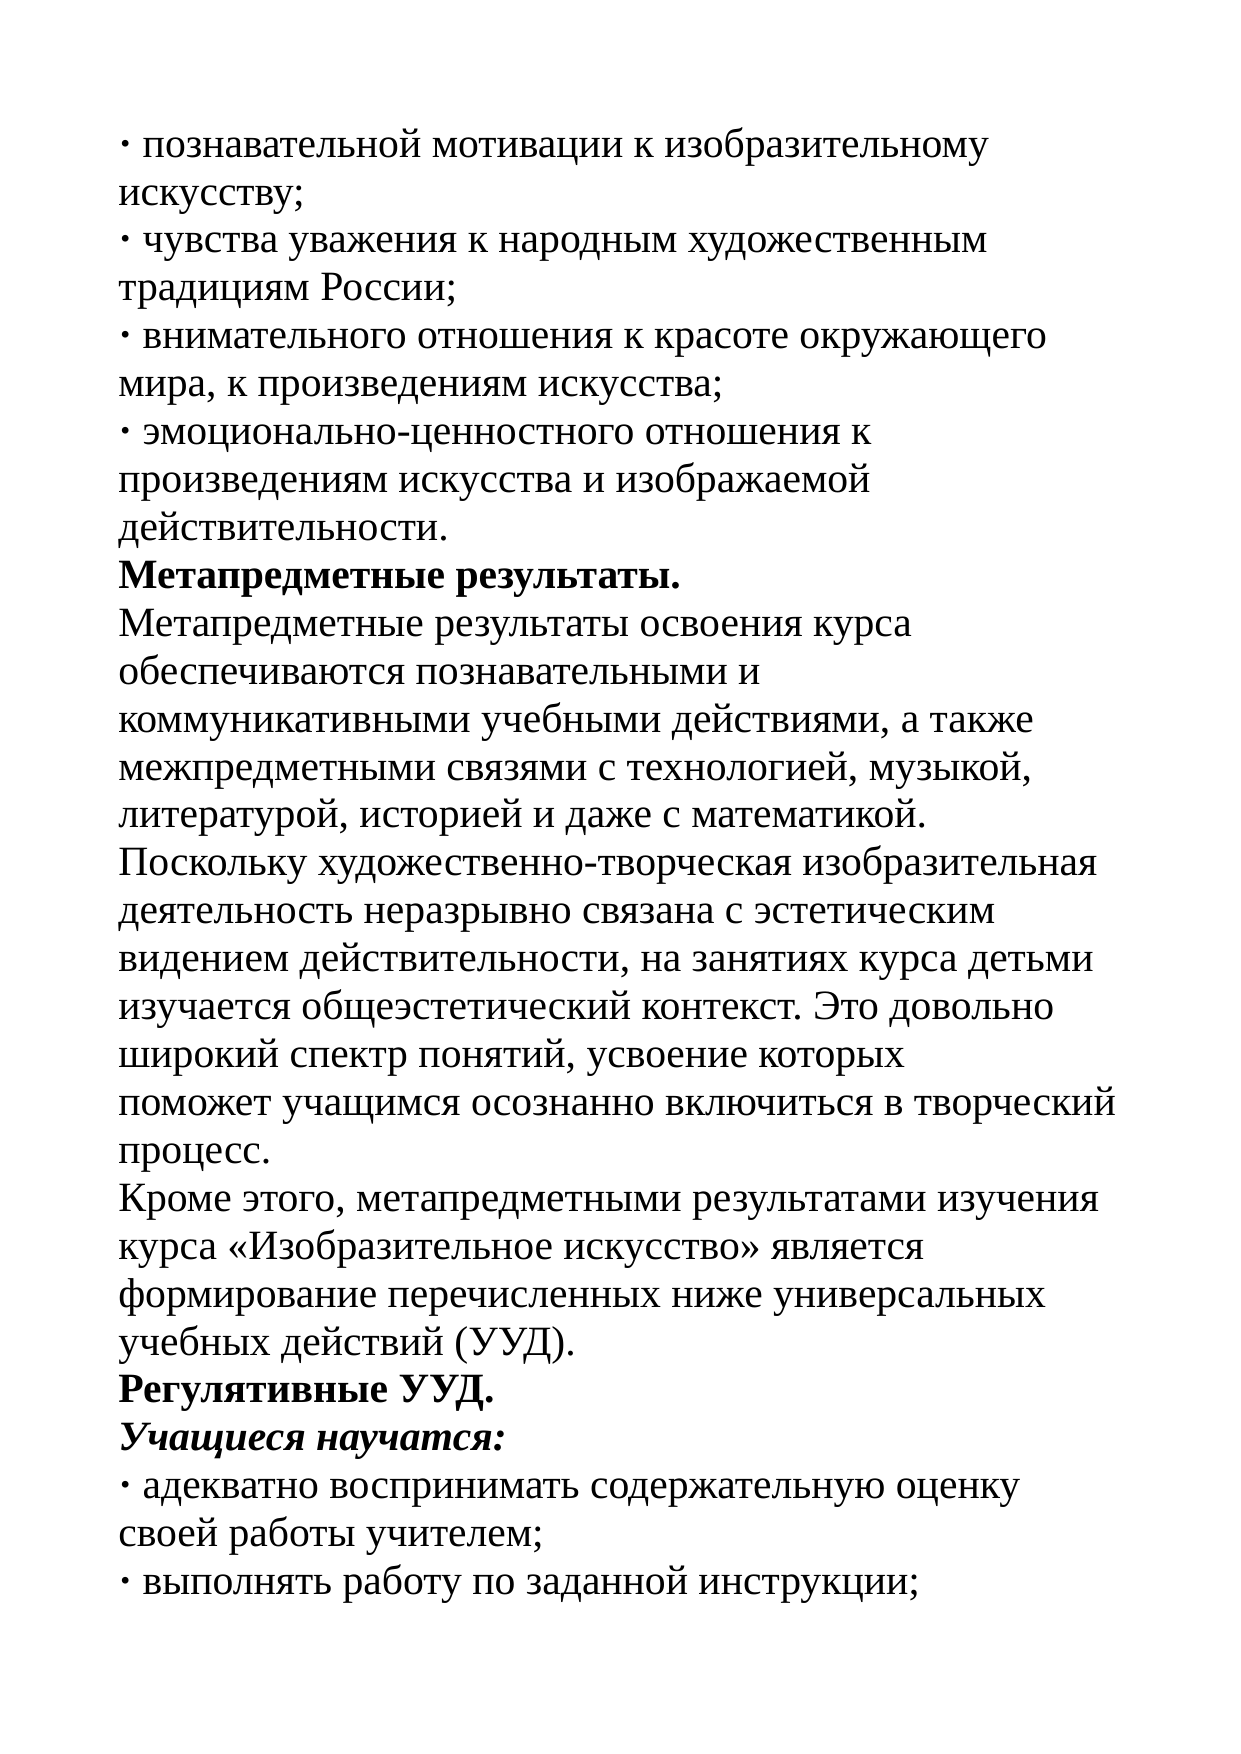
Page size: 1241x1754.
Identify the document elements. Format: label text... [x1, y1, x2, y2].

text Учащиеся научатся: [118, 1412, 1122, 1460]
text Регулятивные УУД. [118, 1364, 1122, 1412]
text · выполнять работу по заданной инструкции; [118, 1556, 1122, 1603]
text · внимательного отношения к красоте окружающего мира, к произведениям искусства; [118, 310, 1122, 406]
text Метапредметные результаты. [118, 549, 1122, 597]
text · адекватно воспринимать содержательную оценку своей работы учителем; [118, 1460, 1122, 1556]
text Метапредметные результаты освоения курса обеспечиваются познавательными и коммуникативными учебными действиями, а также межпредметными связями с технологией, музыкой, литературой, историей и даже с математикой. [118, 597, 1122, 837]
text · познавательной мотивации к изобразительному искусству; [118, 118, 1122, 214]
text поможет учащимся осознанно включиться в творческий процесс. [118, 1076, 1122, 1172]
text · эмоционально-ценностного отношения к произведениям искусства и изображаемой действительности. [118, 406, 1122, 549]
text Кроме этого, метапредметными результатами изучения курса «Изобразительное искусство» является формирование перечисленных ниже универсальных учебных действий (УУД). [118, 1172, 1122, 1364]
text · чувства уважения к народным художественным традициям России; [118, 214, 1122, 310]
text Поскольку художественно-творческая изобразительная деятельность неразрывно связана с эстетическим видением действительности, на занятиях курса детьми изучается общеэстетический контекст. Это довольно широкий спектр понятий, усвоение которых [118, 837, 1122, 1076]
